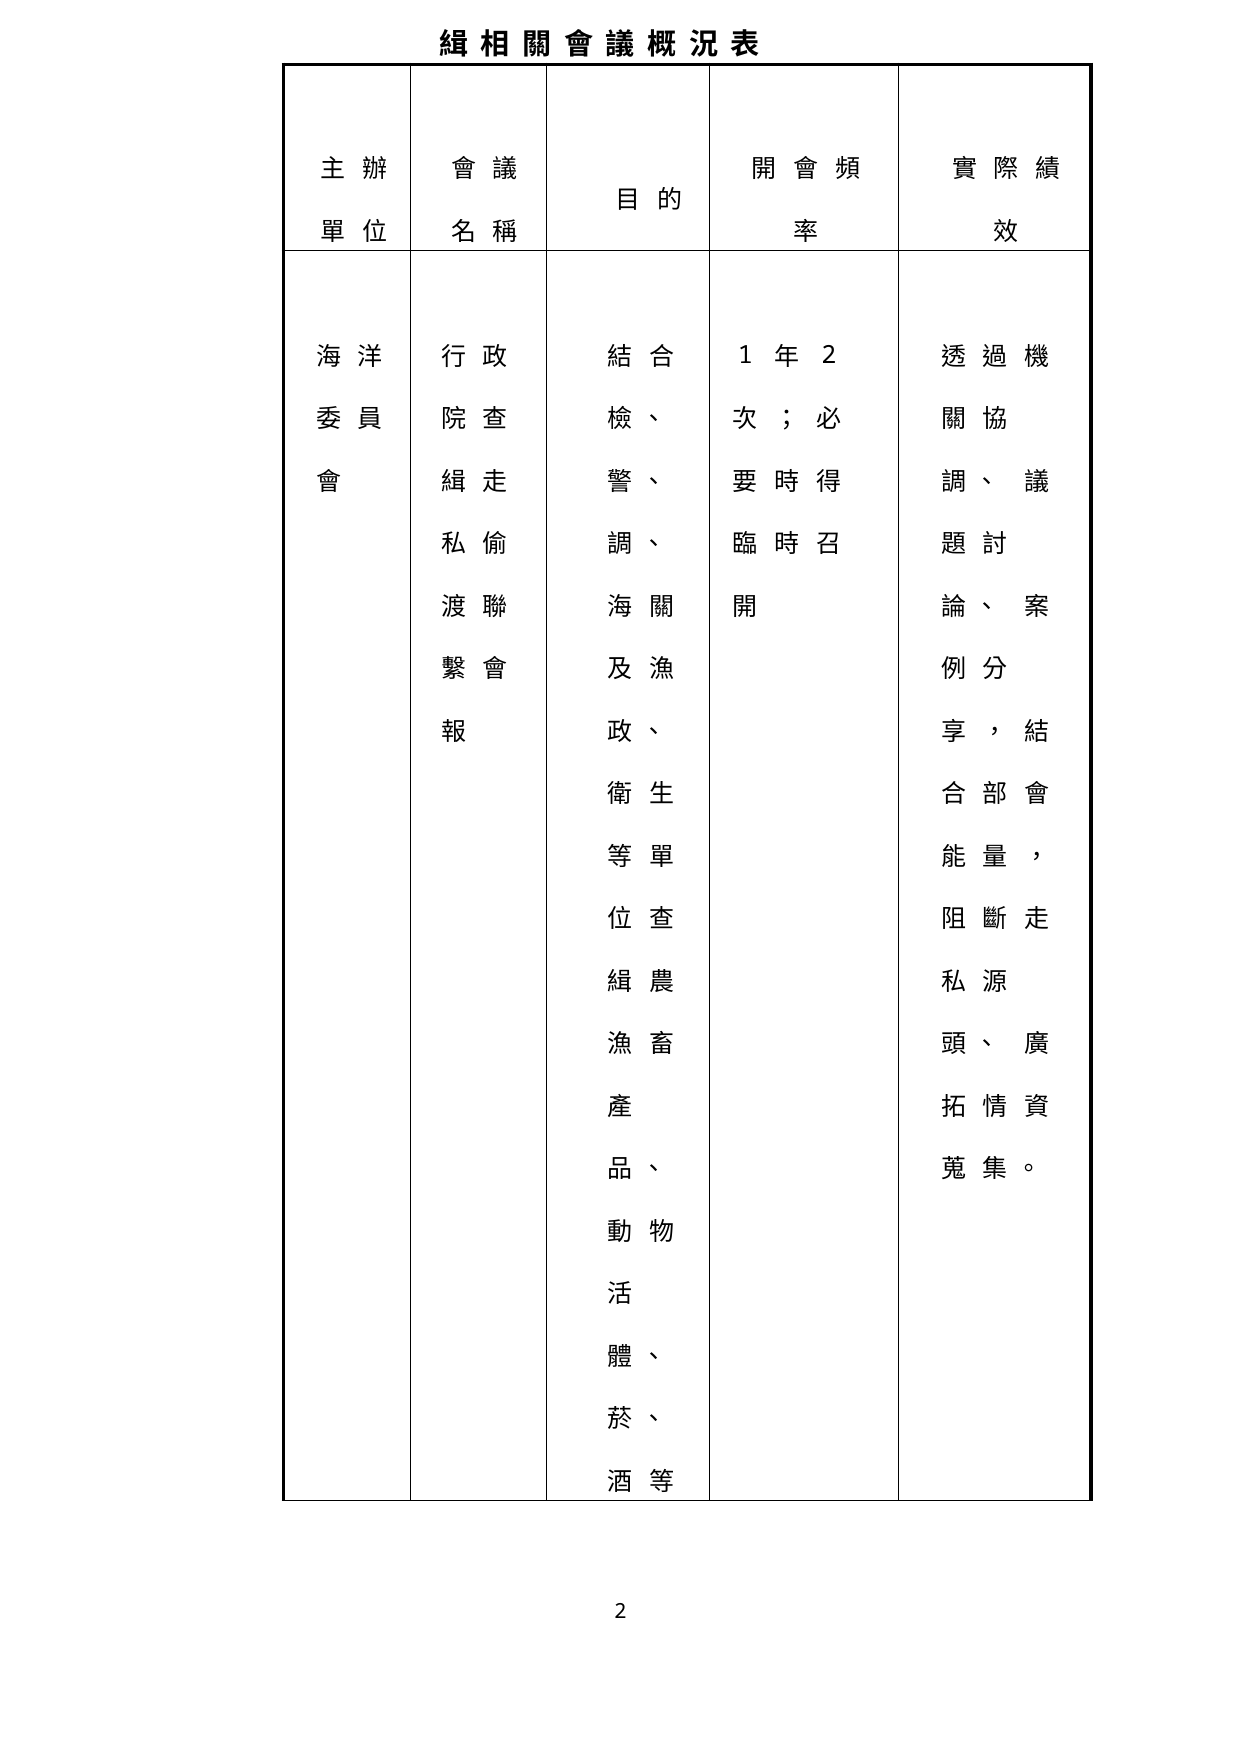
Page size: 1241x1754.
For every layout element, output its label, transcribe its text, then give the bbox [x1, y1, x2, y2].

table_cell 海洋委員會 [285, 251, 410, 1500]
table_header 開會頻率 [710, 66, 898, 250]
table_header 實際績效 [899, 66, 1089, 250]
table_header 主辦單位 [285, 66, 410, 250]
text 緝相關會議概況表 [271, 0, 1058, 62]
table_cell 1年2次；必要時得臨時召開 [710, 251, 898, 1500]
table_header 會議名稱 [411, 66, 546, 250]
table_cell 透過機關協調、議題討論、案例分享，結合部會能量，阻斷走私源頭、廣拓情資蒐集。 [899, 251, 1089, 1500]
table_cell 行政院查緝走私偷渡聯繫會報 [411, 251, 546, 1500]
table_cell 結合檢、警、調、海關及漁政、衛生等單位查緝農漁畜產品、動物活體、菸、酒等 [547, 251, 709, 1500]
table_header 目的 [547, 66, 709, 250]
